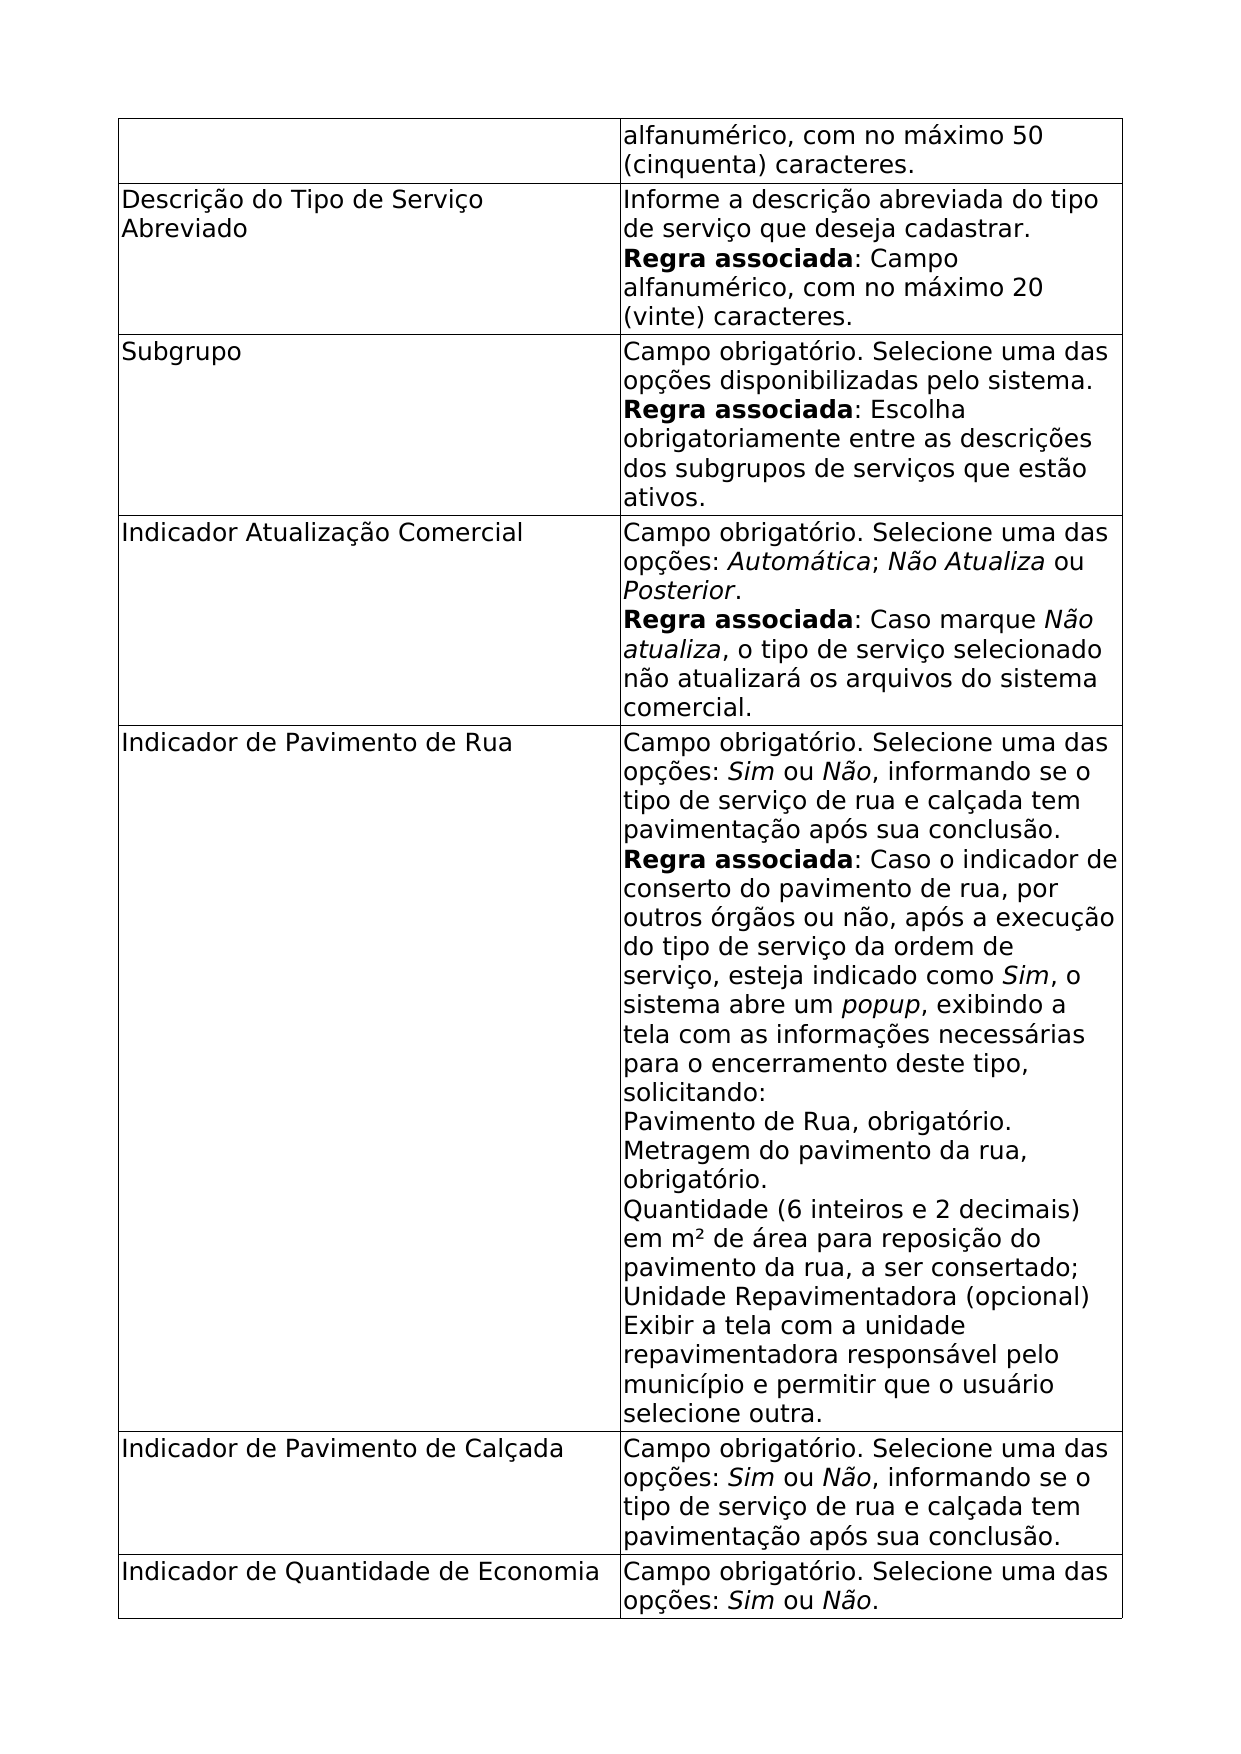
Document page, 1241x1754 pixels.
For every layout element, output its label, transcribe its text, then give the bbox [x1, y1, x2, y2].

table_cell Indicador de Quantidade de Economia [119, 1555, 620, 1618]
table_cell [119, 119, 620, 182]
table_cell Campo obrigatório. Selecione uma das opções disponibilizadas pelo sistema. Regra associada: Escolha obrigatoriamente entre as descrições dos subgrupos de serviços que estão ativos. [621, 335, 1122, 515]
table_cell Indicador de Pavimento de Calçada [119, 1432, 620, 1554]
table_cell Campo obrigatório. Selecione uma das opções: Sim ou Não, informando se o tipo de serviço de rua e calçada tem pavimentação após sua conclusão. Regra associada: Caso o indicador de conserto do pavimento de rua, por outros órgãos ou não, após a execução do tipo de serviço da ordem de serviço, esteja indicado como Sim, o sistema abre um popup, exibindo a tela com as informações necessárias para o encerramento deste tipo, solicitando: Pavimento de Rua, obrigatório. Metragem do pavimento da rua, obrigatório. Quantidade (6 inteiros e 2 decimais) em m² de área para reposição do pavimento da rua, a ser consertado; Unidade Repavimentadora (opcional) Exibir a tela com a unidade repavimentadora responsável pelo município e permitir que o usuário selecione outra. [621, 726, 1122, 1431]
table_cell Subgrupo [119, 335, 620, 515]
table_cell Indicador Atualização Comercial [119, 516, 620, 725]
table_cell Campo obrigatório. Selecione uma das opções: Sim ou Não. [621, 1555, 1122, 1618]
table_cell Descrição do Tipo de Serviço Abreviado [119, 184, 620, 334]
table_cell alfanumérico, com no máximo 50 (cinquenta) caracteres. [621, 119, 1122, 182]
table_cell Campo obrigatório. Selecione uma das opções: Automática; Não Atualiza ou Posterior. Regra associada: Caso marque Não atualiza, o tipo de serviço selecionado não atualizará os arquivos do sistema comercial. [621, 516, 1122, 725]
table_cell Campo obrigatório. Selecione uma das opções: Sim ou Não, informando se o tipo de serviço de rua e calçada tem pavimentação após sua conclusão. [621, 1432, 1122, 1554]
table_cell Indicador de Pavimento de Rua [119, 726, 620, 1431]
table_cell Informe a descrição abreviada do tipo de serviço que deseja cadastrar. Regra associada: Campo alfanumérico, com no máximo 20 (vinte) caracteres. [621, 184, 1122, 334]
